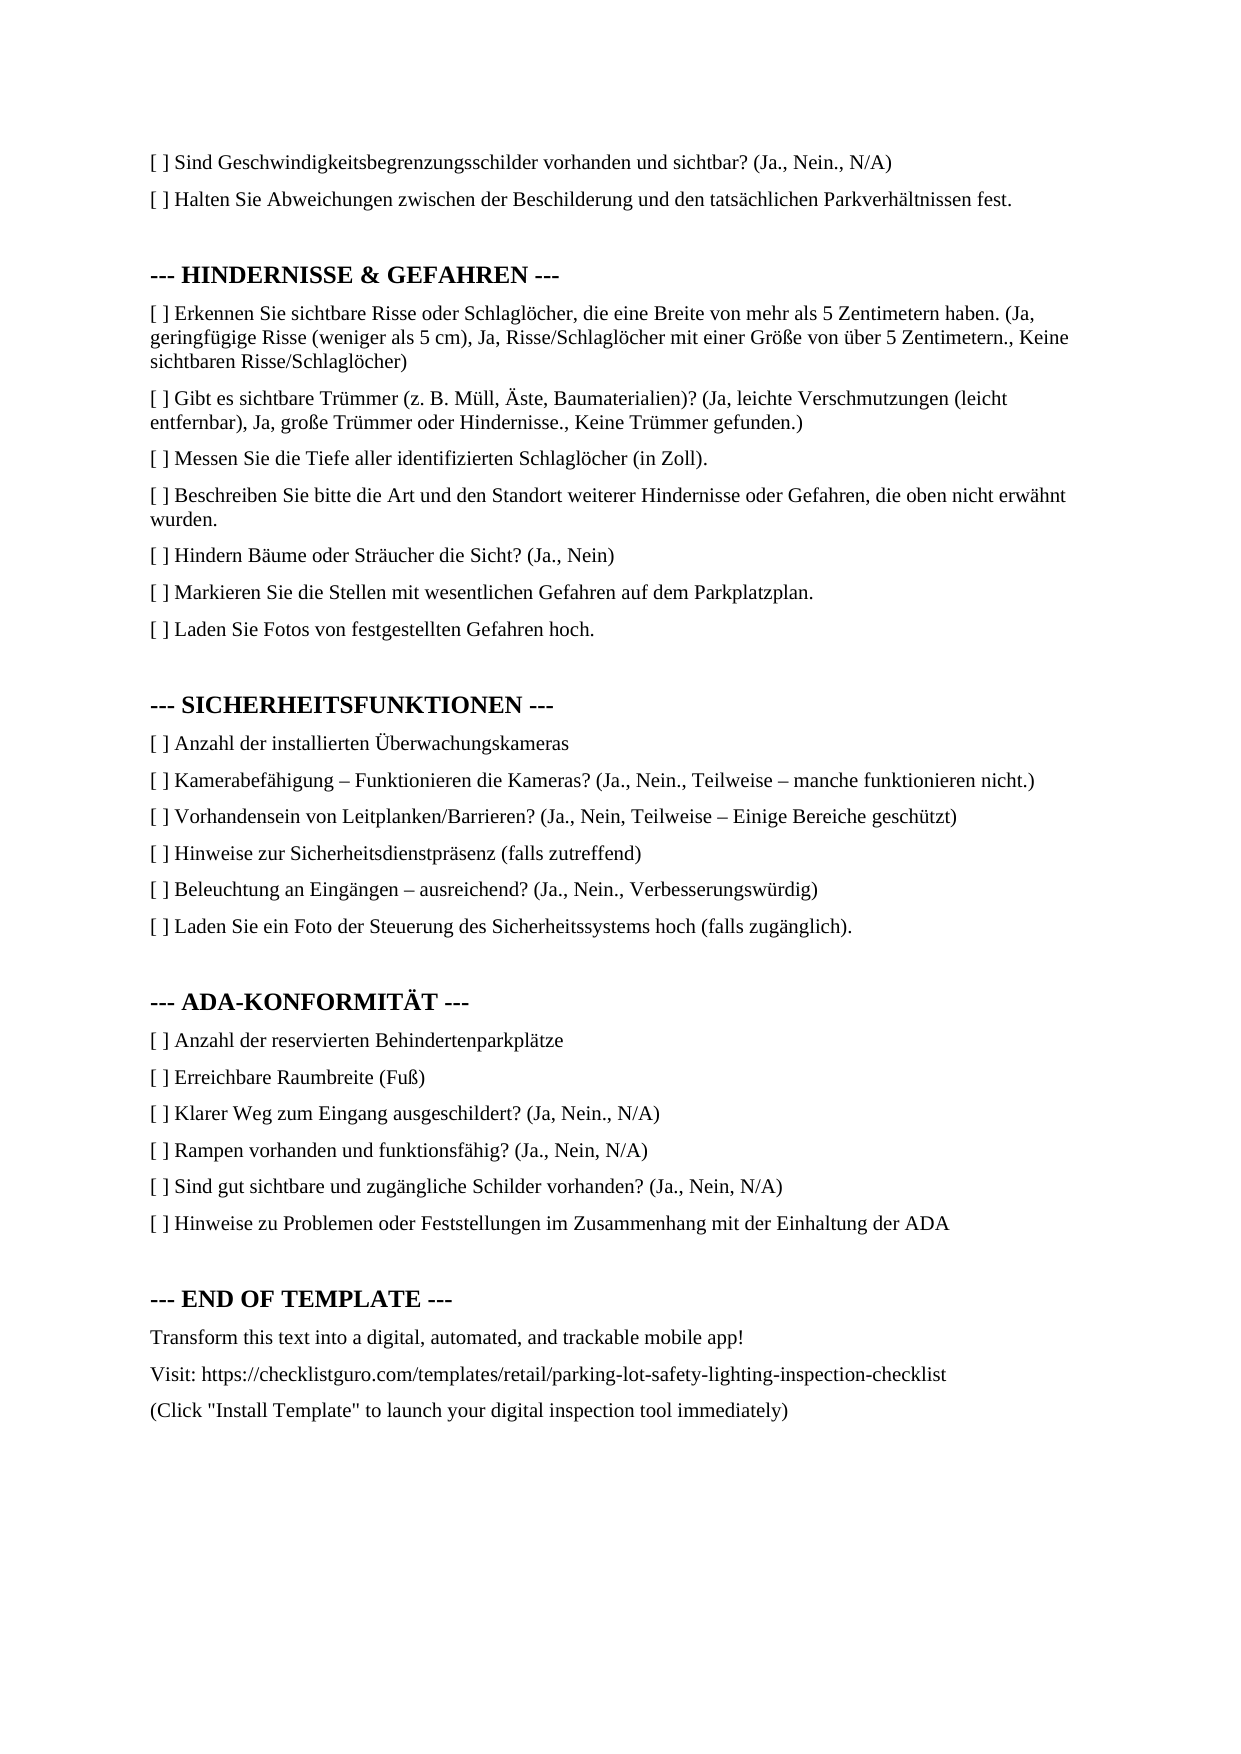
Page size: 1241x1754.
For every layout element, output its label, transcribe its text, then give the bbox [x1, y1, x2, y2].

text [ ] Markieren Sie die Stellen mit wesentlichen Gefahren auf dem Parkplatzplan. [150, 580, 1090, 604]
text [ ] Messen Sie die Tiefe aller identifizierten Schlaglöcher (in Zoll). [150, 446, 1090, 470]
text [ ] Beschreiben Sie bitte die Art und den Standort weiterer Hindernisse oder Gefahren, die oben nicht erwähnt wurden. [150, 483, 1090, 531]
text [ ] Gibt es sichtbare Trümmer (z. B. Müll, Äste, Baumaterialien)? (Ja, leichte Verschmutzungen (leicht entfernbar), Ja, große Trümmer oder Hindernisse., Keine Trümmer gefunden.) [150, 386, 1090, 434]
text --- HINDERNISSE & GEFAHREN --- [150, 260, 1090, 288]
text [ ] Hindern Bäume oder Sträucher die Sicht? (Ja., Nein) [150, 543, 1090, 567]
text [ ] Rampen vorhanden und funktionsfähig? (Ja., Nein, N/A) [150, 1138, 1090, 1162]
text [ ] Beleuchtung an Eingängen – ausreichend? (Ja., Nein., Verbesserungswürdig) [150, 877, 1090, 901]
text [ ] Sind Geschwindigkeitsbegrenzungsschilder vorhanden und sichtbar? (Ja., Nein., N/A) [150, 150, 1090, 174]
text Transform this text into a digital, automated, and trackable mobile app! [150, 1325, 1090, 1349]
text Visit: https://checklistguro.com/templates/retail/parking-lot-safety-lighting-inspection-checklist [150, 1362, 1090, 1386]
text [ ] Erreichbare Raumbreite (Fuß) [150, 1065, 1090, 1089]
text [ ] Vorhandensein von Leitplanken/Barrieren? (Ja., Nein, Teilweise – Einige Bereiche geschützt) [150, 804, 1090, 828]
text --- END OF TEMPLATE --- [150, 1284, 1090, 1313]
text --- ADA-KONFORMITÄT --- [150, 987, 1090, 1016]
text [ ] Sind gut sichtbare und zugängliche Schilder vorhanden? (Ja., Nein, N/A) [150, 1174, 1090, 1198]
text [ ] Anzahl der reservierten Behindertenparkplätze [150, 1028, 1090, 1052]
text [ ] Kamerabefähigung – Funktionieren die Kameras? (Ja., Nein., Teilweise – manche funktionieren nicht.) [150, 767, 1090, 792]
text [ ] Laden Sie ein Foto der Steuerung des Sicherheitssystems hoch (falls zugänglich). [150, 914, 1090, 938]
text [ ] Klarer Weg zum Eingang ausgeschildert? (Ja, Nein., N/A) [150, 1101, 1090, 1125]
text [ ] Hinweise zur Sicherheitsdienstpräsenz (falls zutreffend) [150, 841, 1090, 865]
text [ ] Erkennen Sie sichtbare Risse oder Schlaglöcher, die eine Breite von mehr als 5 Zentimetern haben. (Ja, geringfügige Risse (weniger als 5 cm), Ja, Risse/Schlaglöcher mit einer Größe von über 5 Zentimetern., Keine sichtbaren Risse/Schlaglöcher) [150, 301, 1090, 373]
text (Click "Install Template" to launch your digital inspection tool immediately) [150, 1398, 1090, 1422]
text [ ] Anzahl der installierten Überwachungskameras [150, 731, 1090, 755]
text --- SICHERHEITSFUNKTIONEN --- [150, 690, 1090, 718]
text [ ] Laden Sie Fotos von festgestellten Gefahren hoch. [150, 617, 1090, 641]
text [ ] Halten Sie Abweichungen zwischen der Beschilderung und den tatsächlichen Parkverhältnissen fest. [150, 187, 1090, 211]
text [ ] Hinweise zu Problemen oder Feststellungen im Zusammenhang mit der Einhaltung der ADA [150, 1211, 1090, 1235]
